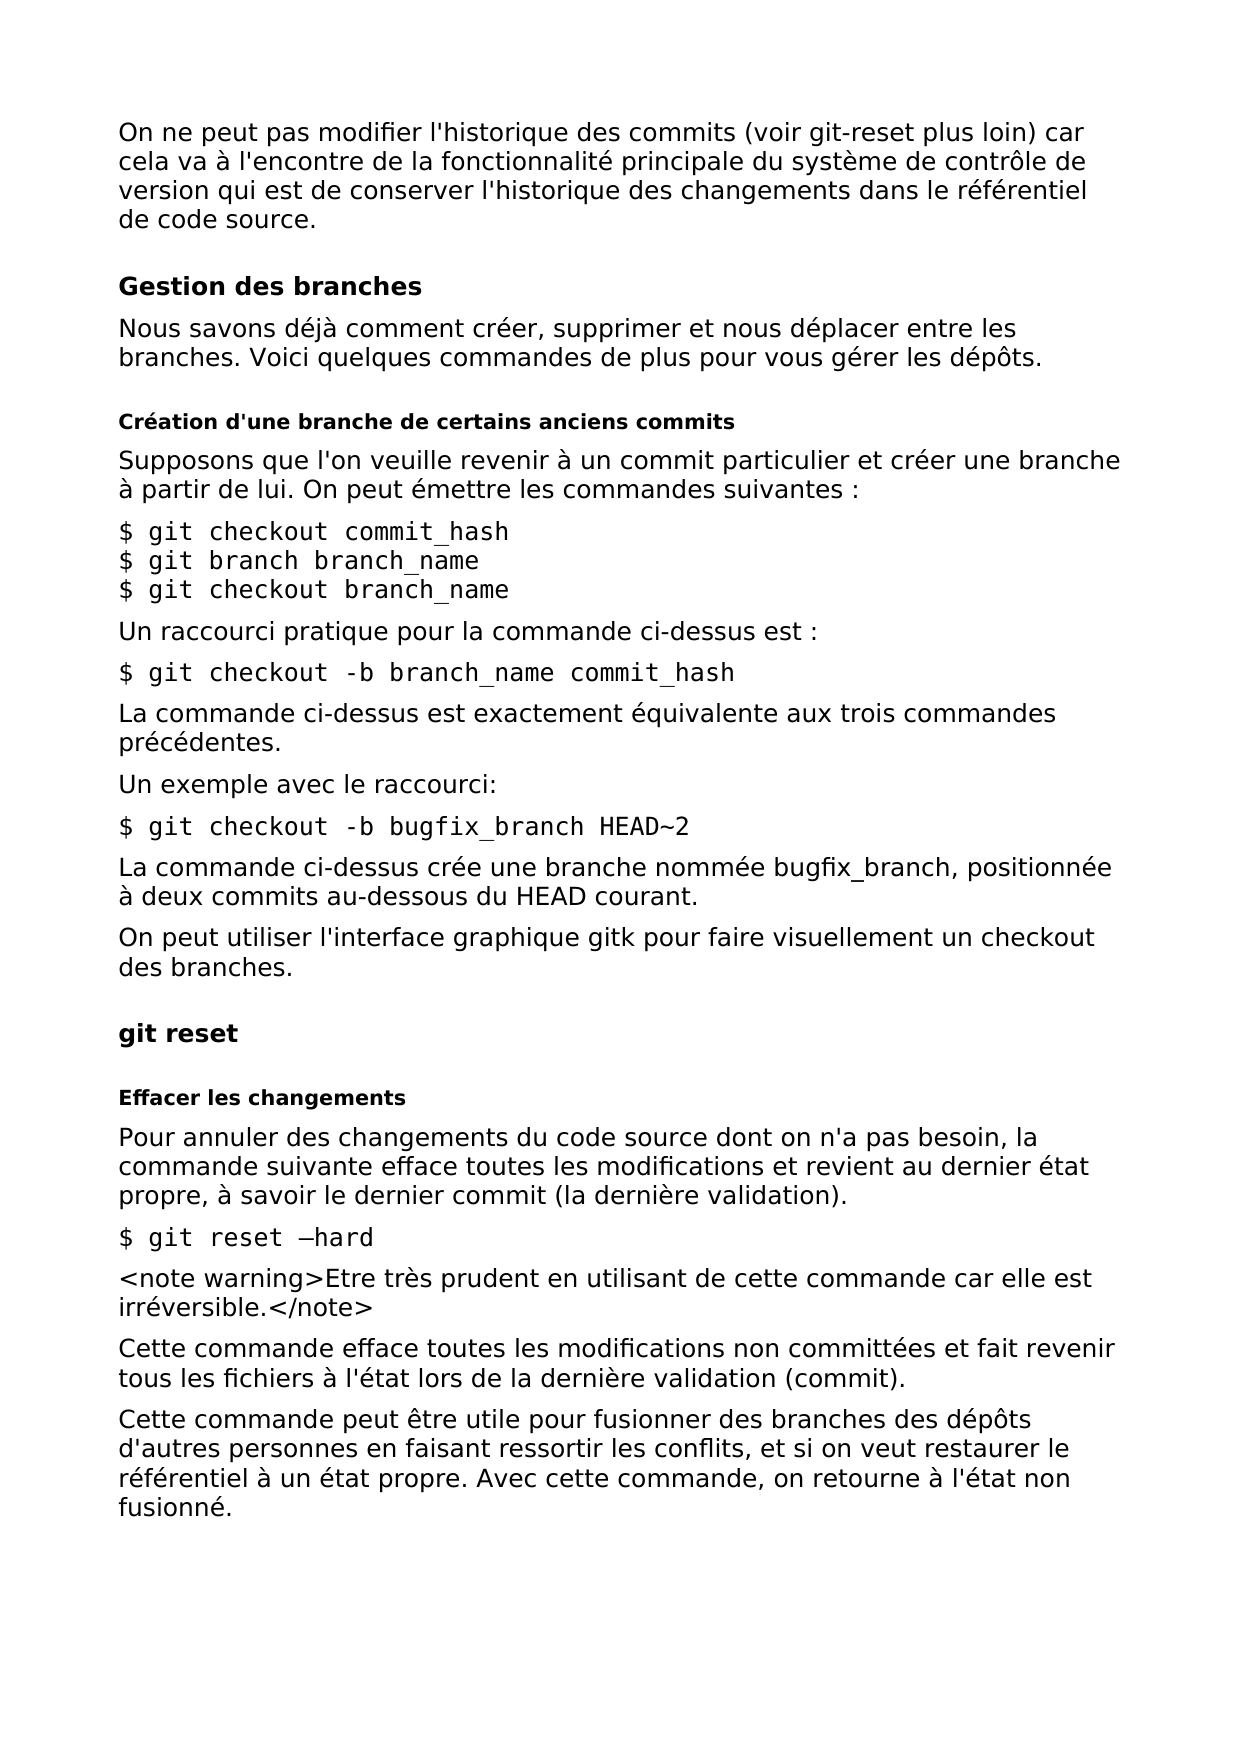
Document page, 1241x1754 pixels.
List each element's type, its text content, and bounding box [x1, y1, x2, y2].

subtitle Effacer les changements [118, 1086, 1122, 1110]
text Nous savons déjà comment créer, supprimer et nous déplacer entre les branches. Voici quelques commandes de plus pour vous gérer les dépôts. [118, 314, 1122, 372]
text Pour annuler des changements du code source dont on n'a pas besoin, la commande suivante efface toutes les modifications et revient au dernier état propre, à savoir le dernier commit (la dernière validation). [118, 1123, 1122, 1210]
subtitle Création d'une branche de certains anciens commits [118, 410, 1122, 434]
text On ne peut pas modifier l'historique des commits (voir git-reset plus loin) car cela va à l'encontre de la fonctionnalité principale du système de contrôle de version qui est de conserver l'historique des changements dans le référentiel de code source. [118, 118, 1122, 235]
text $ git checkout -b bugfix_branch HEAD~2 [118, 812, 1122, 841]
subtitle Gestion des branches [118, 272, 1122, 301]
text On peut utiliser l'interface graphique gitk pour faire visuellement un checkout des branches. [118, 923, 1122, 982]
text $ git checkout commit_hash $ git branch branch_name $ git checkout branch_name [118, 517, 1122, 605]
text Supposons que l'on veuille revenir à un commit particulier et créer une branche à partir de lui. On peut émettre les commandes suivantes : [118, 447, 1122, 505]
text La commande ci-dessus crée une branche nommée bugfix_branch, positionnée à deux commits au-dessous du HEAD courant. [118, 853, 1122, 911]
text Un exemple avec le raccourci: [118, 770, 1122, 799]
text Un raccourci pratique pour la commande ci-dessus est : [118, 617, 1122, 646]
text Cette commande peut être utile pour fusionner des branches des dépôts d'autres personnes en faisant ressortir les conflits, et si on veut restaurer le référentiel à un état propre. Avec cette commande, on retourne à l'état non fusionné. [118, 1405, 1122, 1522]
text Cette commande efface toutes les modifications non committées et fait revenir tous les fichiers à l'état lors de la dernière validation (commit). [118, 1334, 1122, 1393]
text <note warning>Etre très prudent en utilisant de cette commande car elle est irréversible.</note> [118, 1264, 1122, 1322]
text La commande ci-dessus est exactement équivalente aux trois commandes précédentes. [118, 699, 1122, 758]
text $ git reset –hard [118, 1223, 1122, 1252]
text $ git checkout -b branch_name commit_hash [118, 658, 1122, 687]
subtitle git reset [118, 1019, 1122, 1048]
